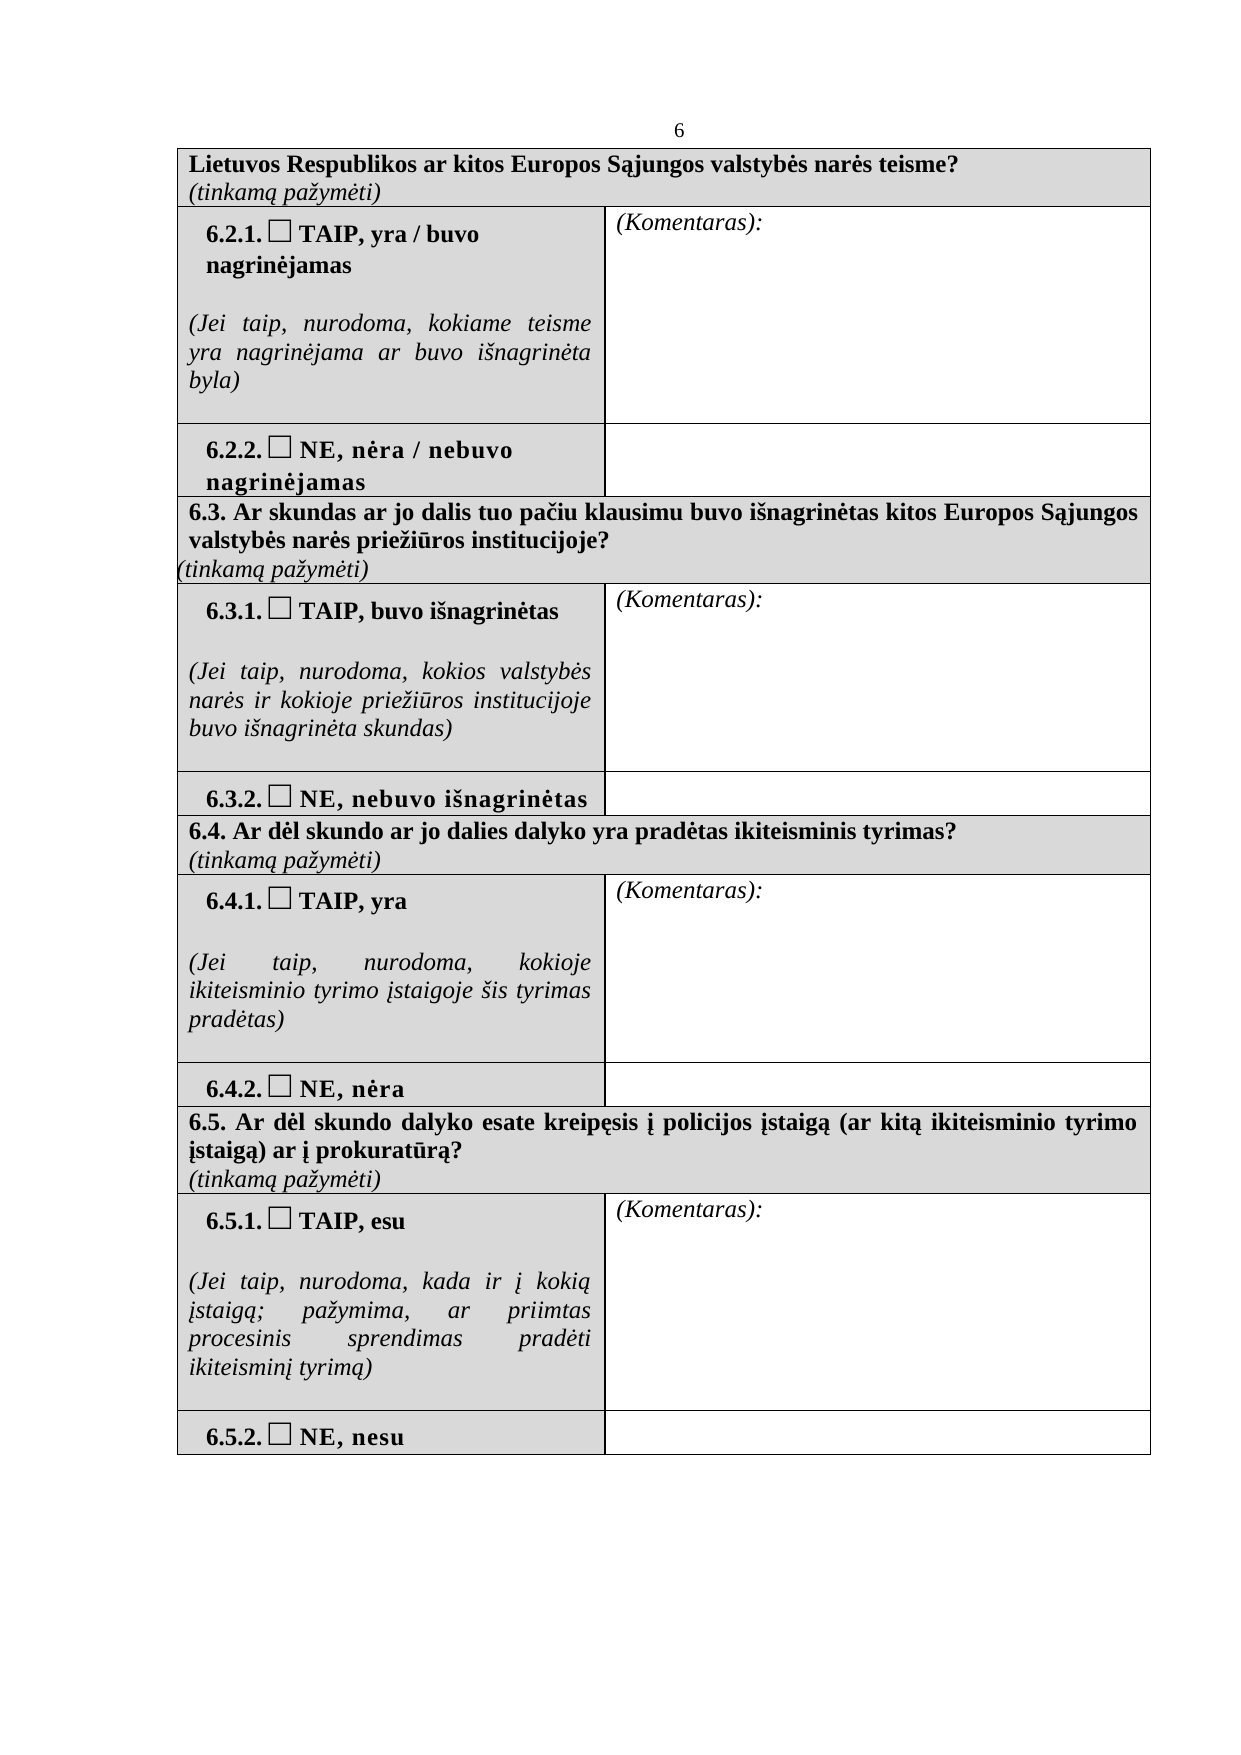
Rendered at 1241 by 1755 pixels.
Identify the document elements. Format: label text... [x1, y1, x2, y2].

table_cell (Komentaras): [606, 875, 1150, 1062]
table_cell 6.5.2. □ NE, nesu [178, 1411, 604, 1454]
table_cell 6.3.2. □ NE, nebuvo išnagrinėtas [178, 772, 604, 815]
table_cell 6.5. Ar dėl skundo dalyko esate kreipęsis į policijos įstaigą (ar kitą ikiteisminio tyrimo įstaigą) ar į prokuratūrą? (tinkamą pažymėti) [178, 1107, 1150, 1193]
table_cell [606, 1411, 1150, 1454]
table_cell [606, 424, 1150, 496]
table_cell 6.3.1. □ TAIP, buvo išnagrinėtas (Jei taip, nurodoma, kokios valstybės narės ir kokioje priežiūros institucijoje buvo išnagrinėta skundas) [178, 584, 604, 771]
table_cell 6.5.1. □ TAIP, esu (Jei taip, nurodoma, kada ir į kokią įstaigą; pažymima, ar priimtas procesinis sprendimas pradėti ikiteisminį tyrimą) [178, 1194, 604, 1410]
table_cell 6.4.1. □ TAIP, yra (Jei taip, nurodoma, kokioje ikiteisminio tyrimo įstaigoje šis tyrimas pradėtas) [178, 875, 604, 1062]
table_cell Lietuvos Respublikos ar kitos Europos Sąjungos valstybės narės teisme? (tinkamą pažymėti) [178, 149, 1150, 206]
table_cell 6.3. Ar skundas ar jo dalis tuo pačiu klausimu buvo išnagrinėtas kitos Europos Sąjungos valstybės narės priežiūros institucijoje? (tinkamą pažymėti) [178, 497, 1150, 583]
table_cell (Komentaras): [606, 584, 1150, 771]
table_cell (Komentaras): [606, 1194, 1150, 1410]
table_cell [606, 772, 1150, 815]
table_cell [606, 1063, 1150, 1106]
table_cell 6.2.1. □ TAIP, yra / buvo nagrinėjamas (Jei taip, nurodoma, kokiame teisme yra nagrinėjama ar buvo išnagrinėta byla) [178, 207, 604, 423]
table_cell 6.4. Ar dėl skundo ar jo dalies dalyko yra pradėtas ikiteisminis tyrimas? (tinkamą pažymėti) [178, 816, 1150, 874]
table_cell (Komentaras): [606, 207, 1150, 423]
table_cell 6.4.2. □ NE, nėra [178, 1063, 604, 1106]
table_cell 6.2.2. □ NE, nėra / nebuvo nagrinėjamas [178, 424, 604, 496]
